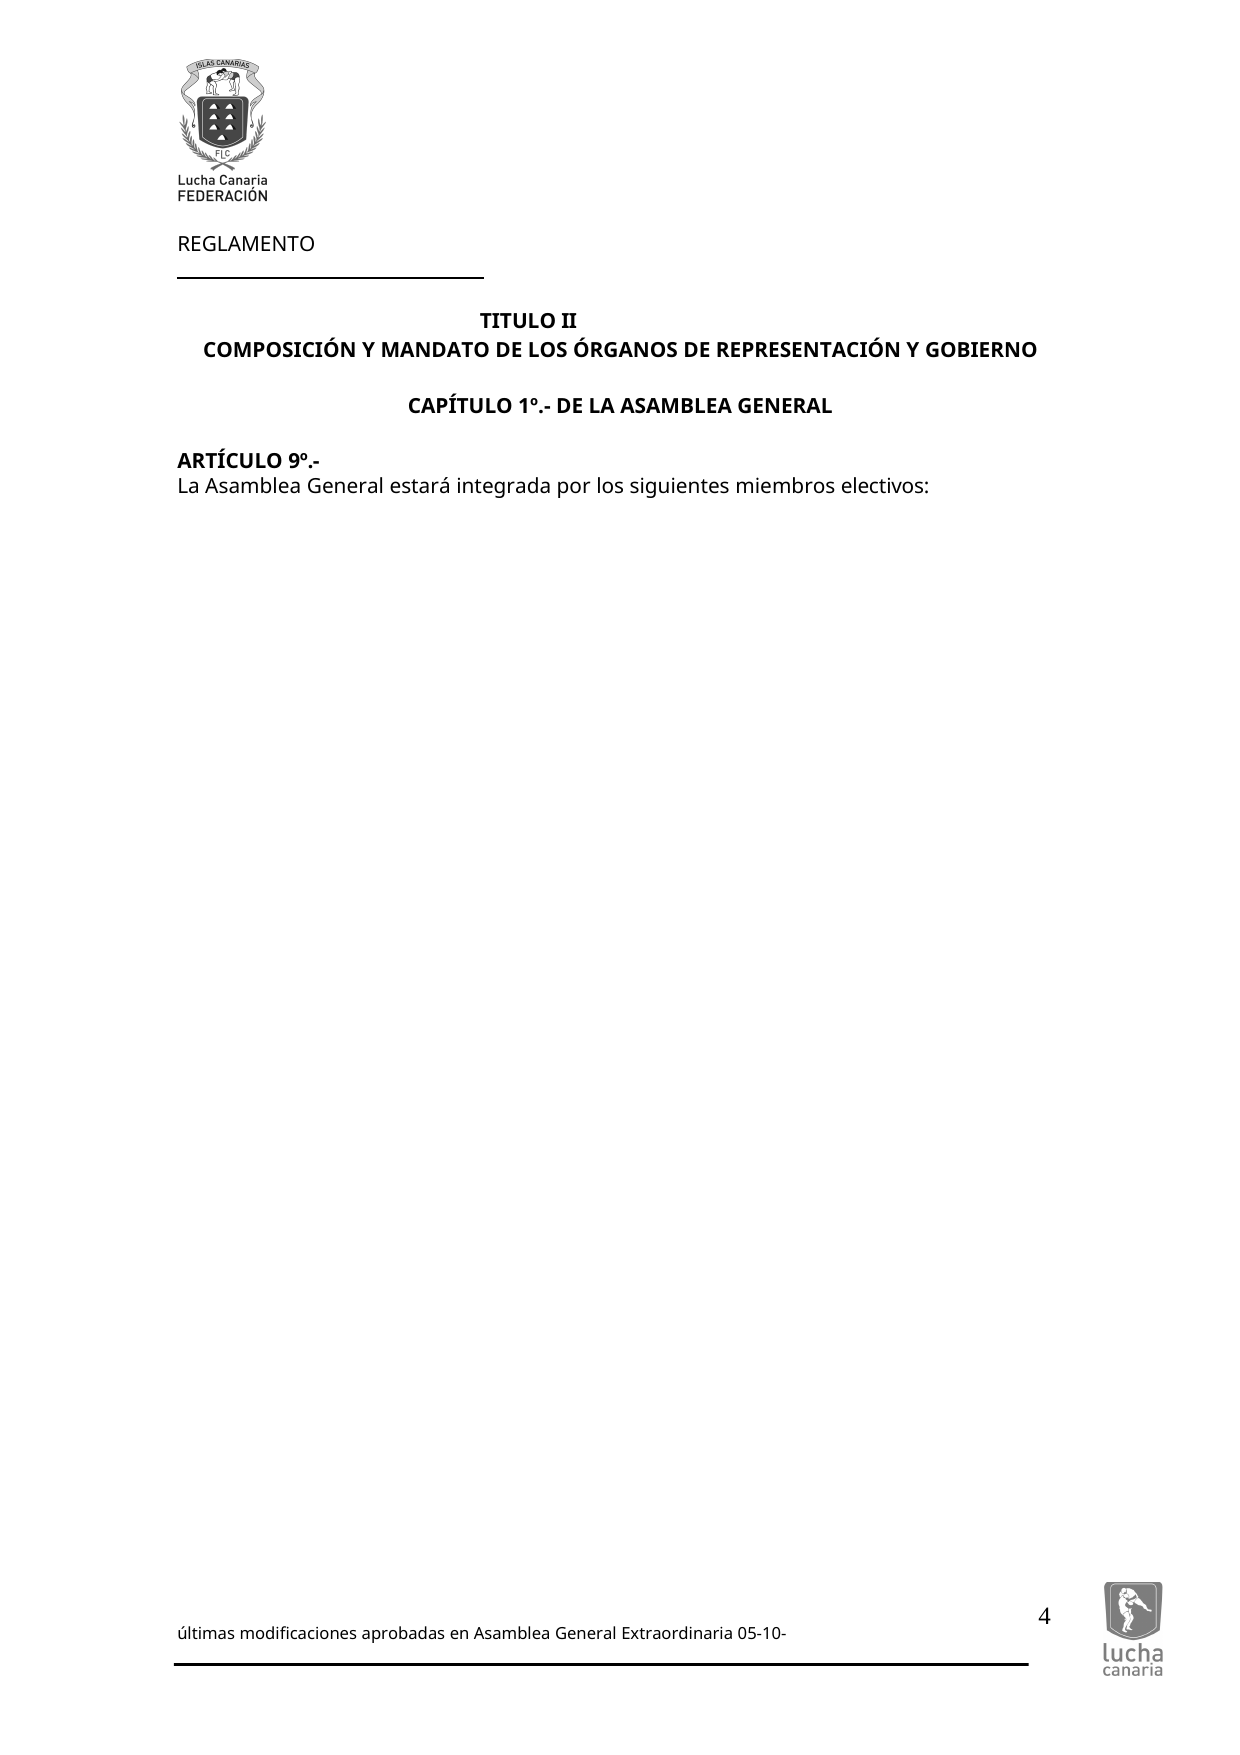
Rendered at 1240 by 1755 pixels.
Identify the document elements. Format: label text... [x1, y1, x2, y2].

subtitle COMPOSICIÓN Y MANDATO DE LOS ÓRGANOS DE REPRESENTACIÓN Y GOBIERNO CAPÍTULO 1º.- DE LA ASAMBLEA GENERAL [177, 335, 1063, 420]
text La Asamblea General estará integrada por los siguientes miembros electivos: [177, 473, 1077, 498]
text ARTÍCULO 9º.- [177, 448, 1077, 473]
subtitle TITULO II [162, 307, 894, 335]
